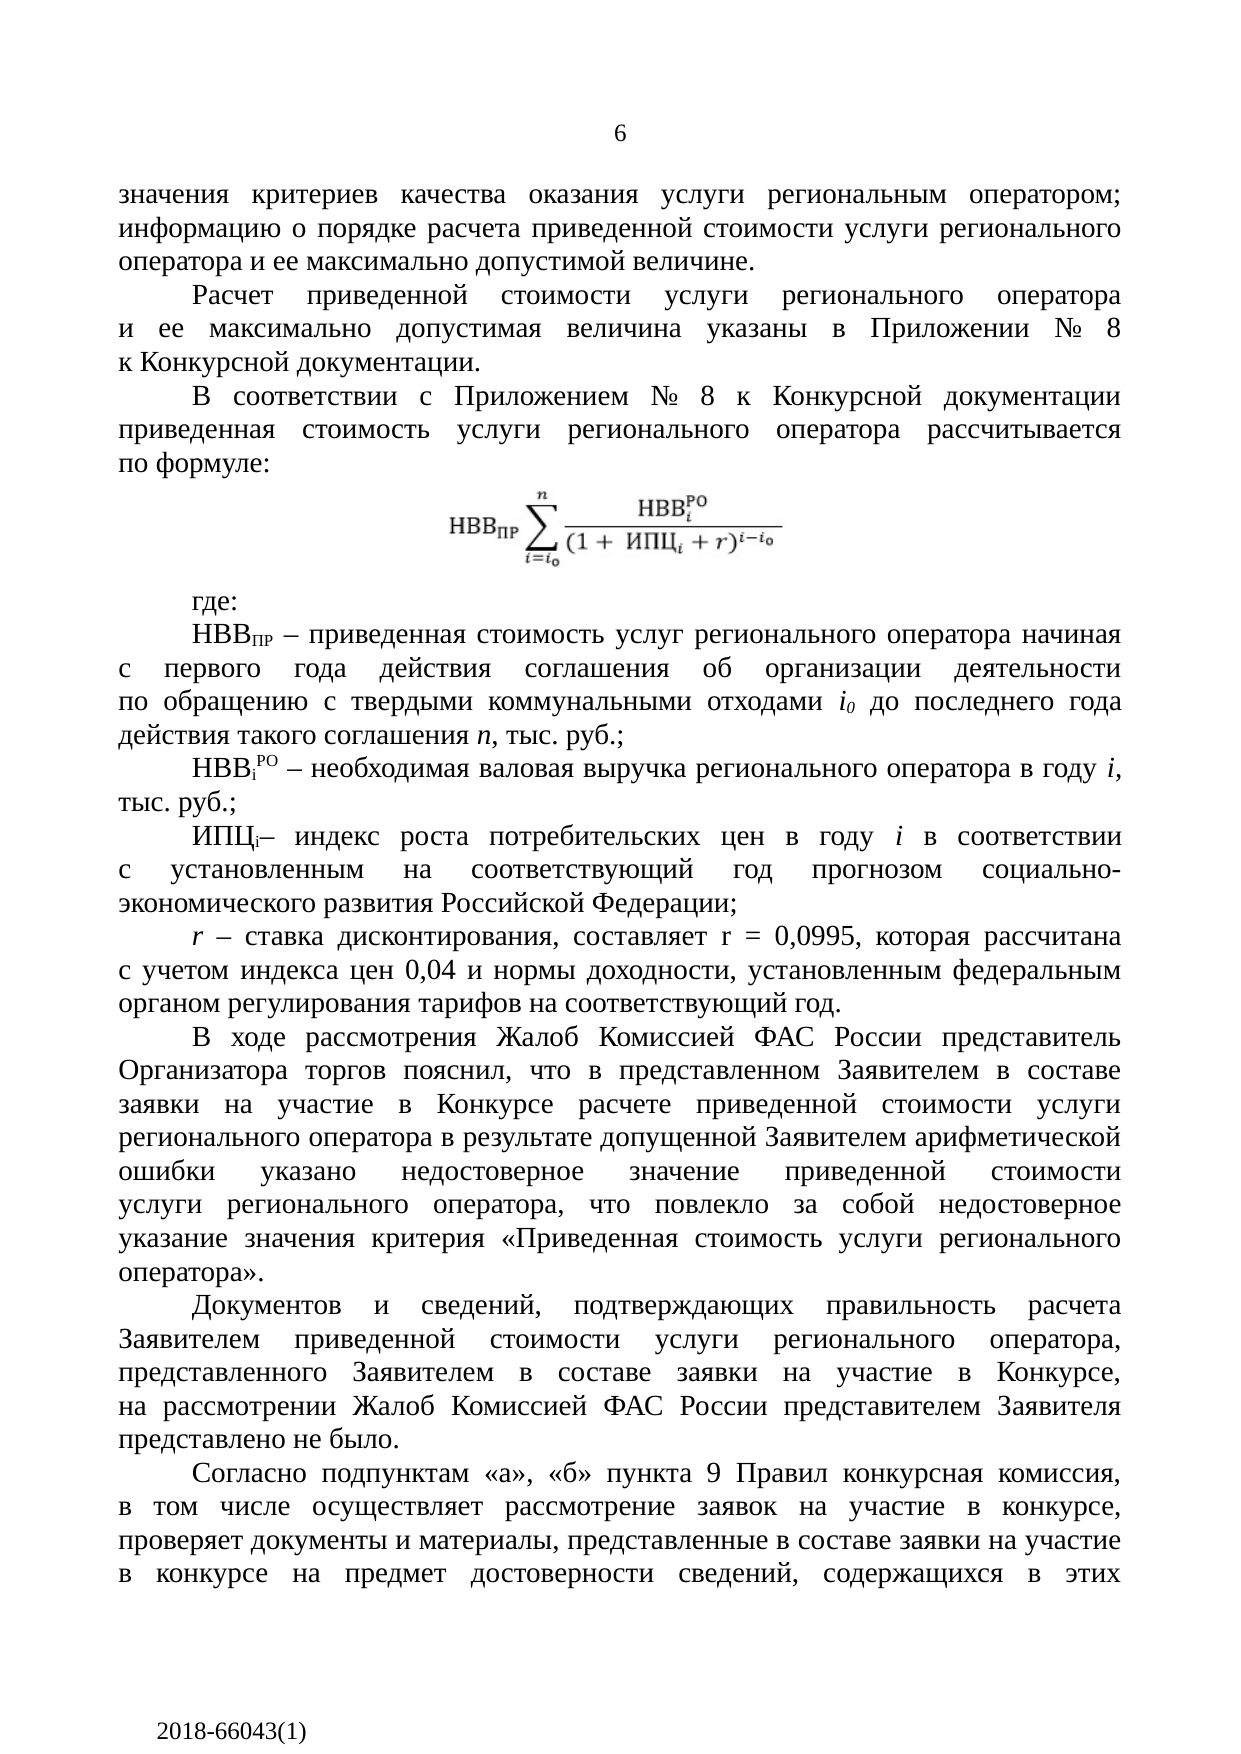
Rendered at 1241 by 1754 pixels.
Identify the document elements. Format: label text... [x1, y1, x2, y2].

text В соответствии с Приложением № 8 к Конкурсной документации приведенная стоимость услуги регионального оператора рассчитывается по формуле: [118, 378, 1122, 478]
text НВВПР – приведенная стоимость услуг регионального оператора начиная с первого года действия соглашения об организации деятельности по обращению с твердыми коммунальными отходами i0 до последнего года действия такого соглашения n, тыс. руб.; [118, 616, 1122, 751]
text значения критериев качества оказания услуги региональным оператором; информацию о порядке расчета приведенной стоимости услуги регионального оператора и ее максимально допустимой величине. [118, 176, 1122, 277]
text Расчет приведенной стоимости услуги регионального оператора и ее максимально допустимая величина указаны в Приложении № 8 к Конкурсной документации. [118, 277, 1122, 378]
picture [437, 478, 803, 583]
text Согласно подпунктам «а», «б» пункта 9 Правил конкурсная комиссия, в том числе осуществляет рассмотрение заявок на участие в конкурсе, проверяет документы и материалы, представленные в составе заявки на участие в конкурсе на предмет достоверности сведений, содержащихся в этих [118, 1455, 1122, 1589]
text В ходе рассмотрения Жалоб Комиссией ФАС России представитель Организатора торгов пояснил, что в представленном Заявителем в составе заявки на участие в Конкурсе расчете приведенной стоимости услуги регионального оператора в результате допущенной Заявителем арифметической ошибки указано недостоверное значение приведенной стоимости услуги регионального оператора, что повлекло за собой недостоверное указание значения критерия «Приведенная стоимость услуги регионального оператора». [118, 1019, 1122, 1287]
text НВВiРО – необходимая валовая выручка регионального оператора в году i, тыс. руб.; [118, 751, 1122, 818]
text Документов и сведений, подтверждающих правильность расчета Заявителем приведенной стоимости услуги регионального оператора, представленного Заявителем в составе заявки на участие в Конкурсе, на рассмотрении Жалоб Комиссией ФАС России представителем Заявителя представлено не было. [118, 1287, 1122, 1455]
text где: [118, 478, 1122, 616]
text r – ставка дисконтирования, составляет r = 0,0995, которая рассчитана с учетом индекса цен 0,04 и нормы доходности, установленным федеральным органом регулирования тарифов на соответствующий год. [118, 918, 1122, 1019]
text ИПЦi– индекс роста потребительских цен в году i в соответствии с установленным на соответствующий год прогнозом социально-экономического развития Российской Федерации; [118, 818, 1122, 918]
